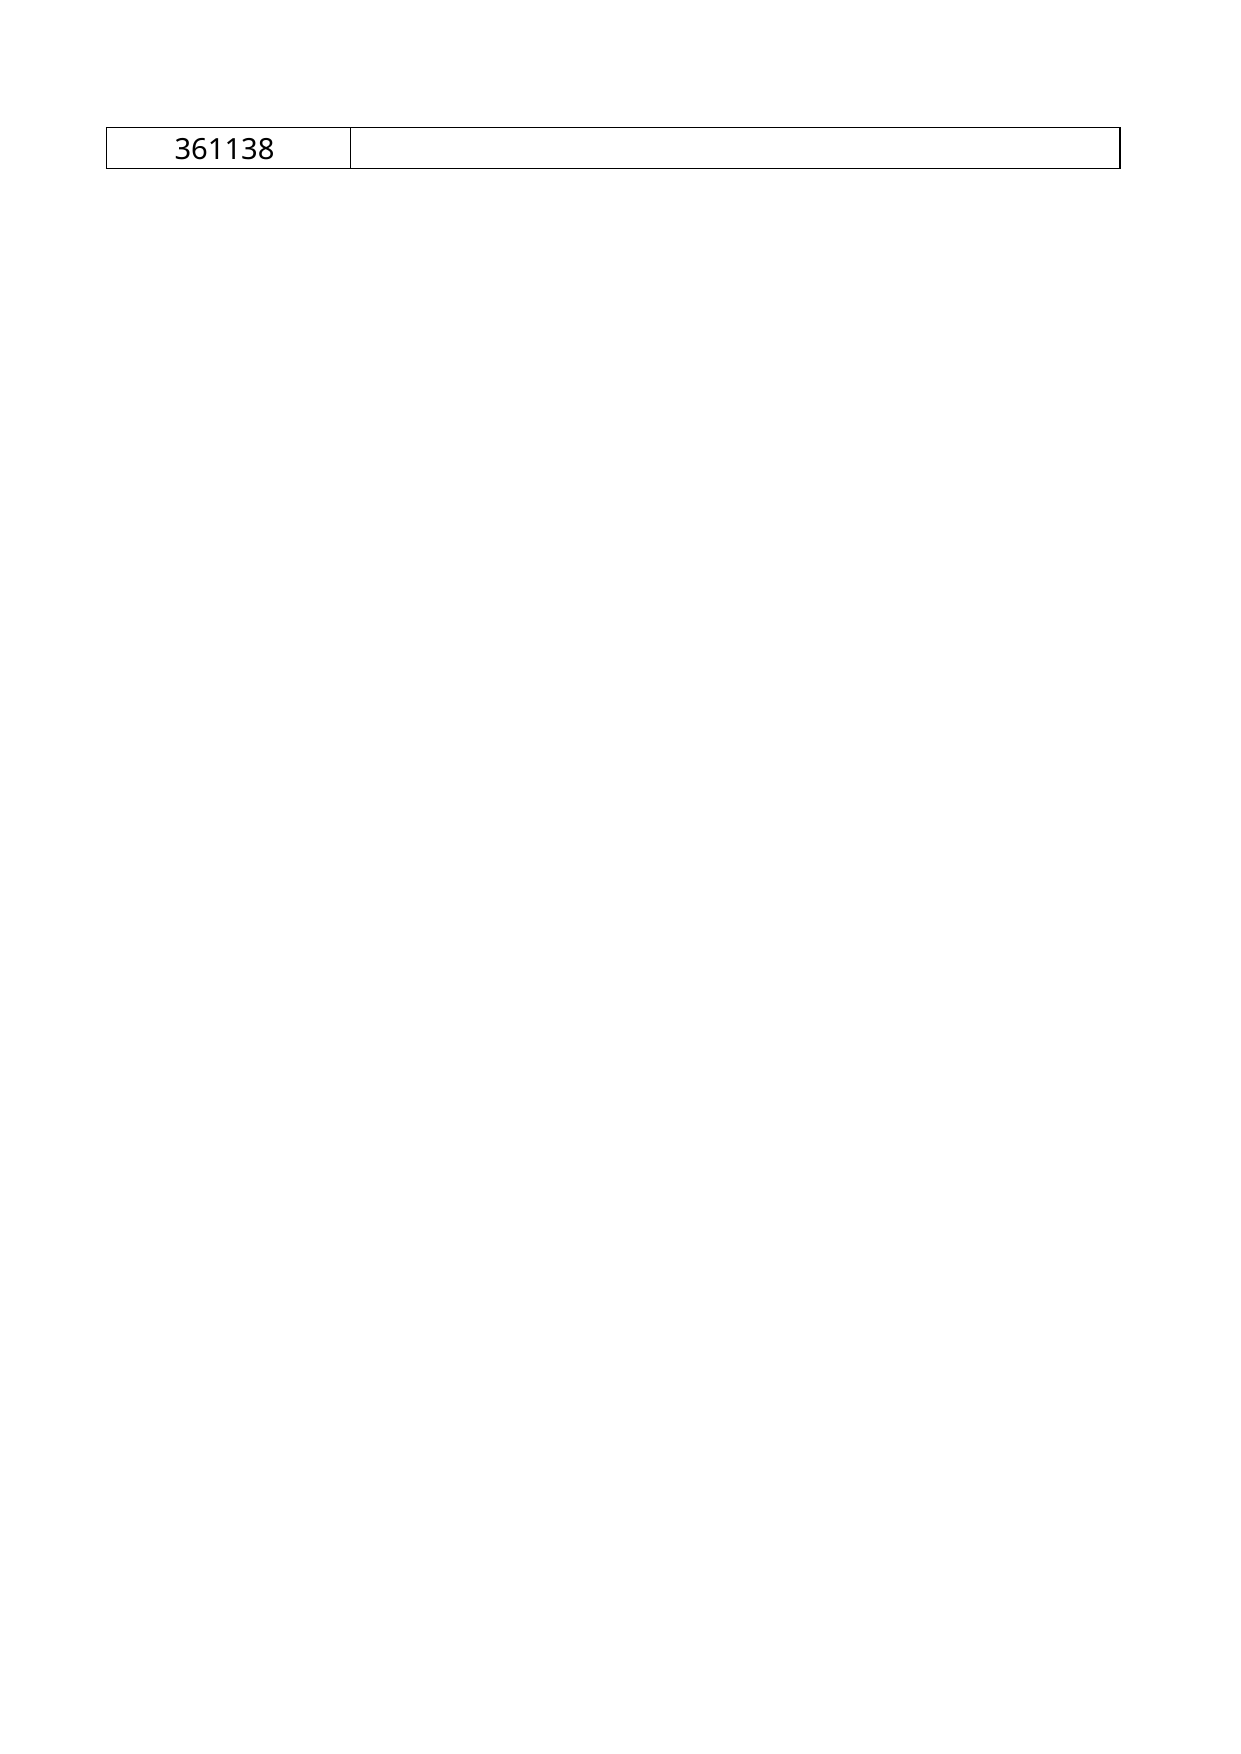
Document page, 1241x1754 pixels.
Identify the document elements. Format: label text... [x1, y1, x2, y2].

table_cell [351, 128, 1119, 168]
table_cell 361138 [107, 128, 350, 168]
